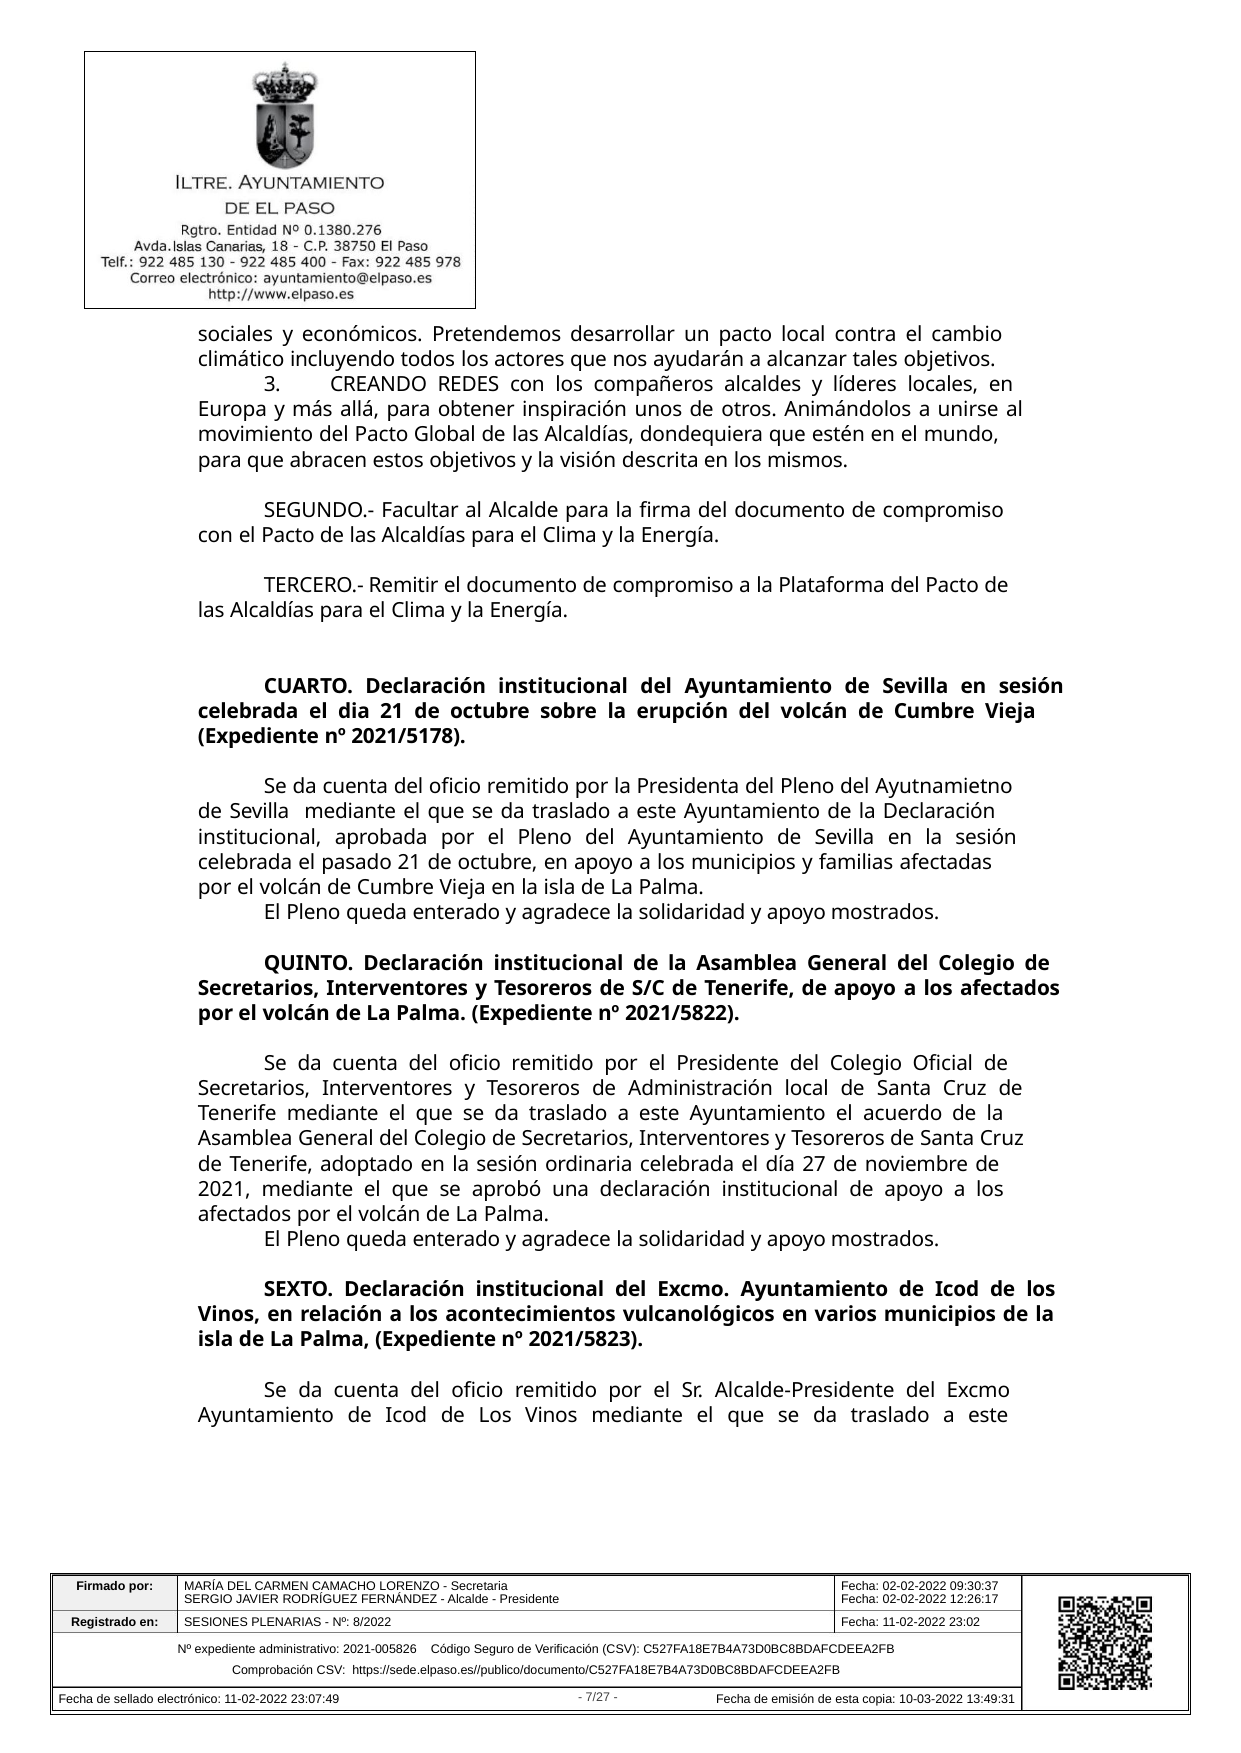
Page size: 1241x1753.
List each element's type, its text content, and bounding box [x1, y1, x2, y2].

text afectados por el volcán de La Palma. [198, 1202, 600, 1226]
text por el volcán de La Palma. (Expediente nº 2021/5822). [198, 1000, 1068, 1025]
text de Tenerife, adoptado en la sesión ordinaria celebrada el día 27 de noviembre de [198, 1151, 1068, 1176]
text Se da cuenta del oficio remitido por el Sr. Alcalde-Presidente del Excmo [264, 1377, 1068, 1402]
text TERCERO.- Remitir el documento de compromiso a la Plataforma del Pacto de [264, 573, 1068, 598]
text Fecha de emisión de esta copia: 10-03-2022 13:49:31 [716, 1692, 1040, 1706]
text CUARTO. Declaración institucional del Ayuntamiento de Sevilla en sesión [264, 673, 1067, 698]
picture [51, 1574, 1190, 1714]
text QUINTO. Declaración institucional de la Asamblea General del Colegio de [264, 950, 1068, 975]
text Se da cuenta del oficio remitido por la Presidenta del Pleno del Ayutnamietno [264, 774, 1068, 799]
text Registrado en: [71, 1615, 177, 1629]
text 2021, mediante el que se aprobó una declaración institucional de apoyo a los [198, 1176, 1068, 1201]
text las Alcaldías para el Clima y la Energía. [198, 598, 1068, 623]
text Secretarios, Interventores y Tesoreros de Administración local de Santa Cruz de [198, 1076, 1068, 1100]
text Asamblea General del Colegio de Secretarios, Interventores y Tesoreros de Santa Cruz [198, 1126, 1068, 1151]
text Nº expediente administrativo: 2021-005826 Código Seguro de Verificación (CSV): C527FA18E7B4A73D0BC8BDAFCDEEA2FB [177, 1642, 921, 1656]
text El Pleno queda enterado y agradece la solidaridad y apoyo mostrados. [264, 1227, 1004, 1251]
text por el volcán de Cumbre Vieja en la isla de La Palma. [198, 874, 1068, 899]
text isla de La Palma, (Expediente nº 2021/5823). [198, 1327, 1068, 1352]
text Comprobación CSV: https://sede.elpaso.es//publico/documento/C527FA18E7B4A73D0BC8BDAFCDEEA2FB [232, 1663, 921, 1677]
text Firmado por: [76, 1579, 172, 1593]
text SESIONES PLENARIAS - Nº: 8/2022 [184, 1615, 416, 1629]
text El Pleno queda enterado y agradece la solidaridad y apoyo mostrados. [264, 900, 1004, 924]
text climático incluyendo todos los actores que nos ayudarán a alcanzar tales objetivos. [198, 347, 1068, 371]
text celebrada el pasado 21 de octubre, en apoyo a los municipios y familias afectadas [198, 849, 1068, 874]
text Se da cuenta del oficio remitido por el Presidente del Colegio Oficial de [264, 1051, 1068, 1075]
text 3 [264, 372, 275, 397]
text Tenerife mediante el que se da traslado a este Ayuntamiento el acuerdo de la [198, 1101, 1068, 1126]
picture [85, 52, 475, 308]
text SEXTO. Declaración institucional del Excmo. Ayuntamiento de Icod de los [264, 1277, 1068, 1302]
text MARÍA DEL CARMEN CAMACHO LORENZO - Secretaria [184, 1579, 586, 1593]
text Secretarios, Interventores y Tesoreros de S/C de Tenerife, de apoyo a los afectados [198, 975, 1068, 1000]
text SEGUNDO.- Facultar al Alcalde para la firma del documento de compromiso [264, 498, 1068, 522]
text sociales y económicos. Pretendemos desarrollar un pacto local contra el cambio [198, 322, 1068, 346]
text Vinos, en relación a los acontecimientos vulcanológicos en varios municipios de la [198, 1302, 1068, 1327]
text - 7/27 - [578, 1691, 636, 1705]
text Fecha: 11-02-2022 23:02 [841, 1615, 1002, 1629]
text Europa y más allá, para obtener inspiración unos de otros. Animándolos a unirse al [198, 397, 1068, 422]
text Fecha de sellado electrónico: 11-02-2022 23:07:49 [58, 1692, 365, 1706]
text SERGIO JAVIER RODRÍGUEZ FERNÁNDEZ - Alcalde - Presidente [184, 1593, 586, 1607]
text celebrada el dia 21 de octubre sobre la erupción del volcán de Cumbre Vieja [198, 698, 1067, 723]
text Fecha: 02-02-2022 12:26:17 [841, 1593, 1022, 1607]
text con el Pacto de las Alcaldías para el Clima y la Energía. [198, 523, 1068, 547]
text Fecha: 02-02-2022 09:30:37 [841, 1579, 1022, 1593]
text (Expediente nº 2021/5178). [198, 723, 1067, 748]
text para que abracen estos objetivos y la visión descrita en los mismos. [198, 447, 1068, 472]
text movimiento del Pacto Global de las Alcaldías, dondequiera que estén en el mundo, [198, 422, 1068, 447]
text institucional, aprobada por el Pleno del Ayuntamiento de Sevilla en la sesión [198, 824, 1068, 849]
text de Sevilla mediante el que se da traslado a este Ayuntamiento de la Declaración [198, 799, 1068, 824]
text . [275, 372, 306, 397]
text Ayuntamiento de Icod de Los Vinos mediante el que se da traslado a este [198, 1403, 1068, 1427]
text CREANDO REDES con los compañeros alcaldes y líderes locales, en [330, 372, 1068, 397]
